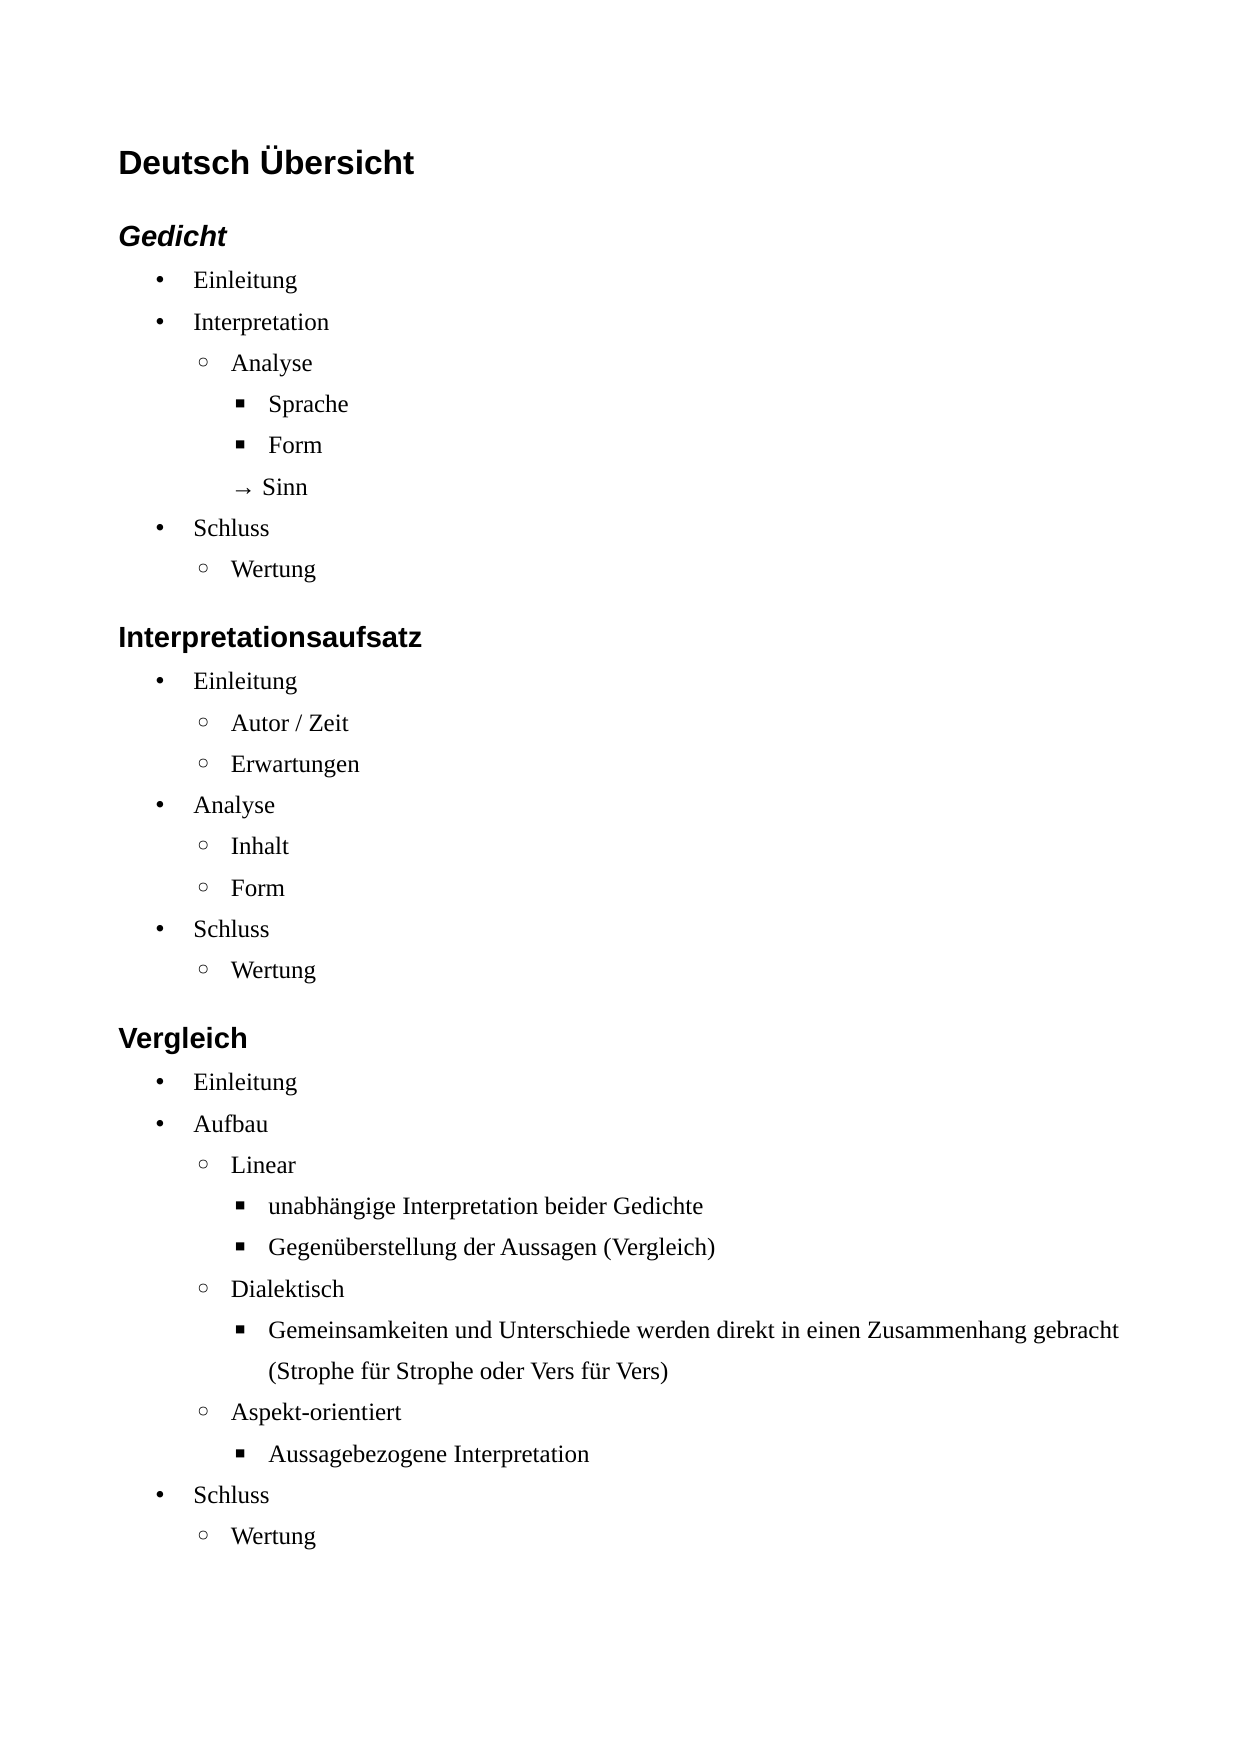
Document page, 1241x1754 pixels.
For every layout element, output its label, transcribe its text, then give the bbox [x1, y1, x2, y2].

list Analyse [156, 790, 1122, 819]
subtitle Vergleich [118, 1021, 1122, 1055]
subtitle Gedicht [118, 219, 1122, 253]
subtitle Deutsch Übersicht [118, 143, 1122, 182]
list Analyse [193, 348, 1122, 377]
list Aspekt-orientiert [193, 1397, 1122, 1426]
list Wertung [193, 955, 1122, 984]
list Gegenüberstellung der Aussagen (Vergleich) [231, 1232, 1122, 1261]
list Wertung [193, 1521, 1122, 1550]
list Dialektisch [193, 1274, 1122, 1302]
list Einleitung [156, 265, 1122, 294]
list (Strophe für Strophe oder Vers für Vers) [231, 1356, 1122, 1385]
list Inhalt [193, 831, 1122, 860]
list Erwartungen [193, 749, 1122, 778]
list Schluss [156, 914, 1122, 943]
list Interpretation [156, 307, 1122, 335]
list Wertung [193, 554, 1122, 583]
list Einleitung [156, 666, 1122, 695]
list Aufbau [156, 1109, 1122, 1137]
list Form [193, 873, 1122, 901]
list Linear [193, 1150, 1122, 1179]
list Schluss [156, 1480, 1122, 1509]
list unabhängige Interpretation beider Gedichte [231, 1191, 1122, 1220]
list Autor / Zeit [193, 708, 1122, 736]
list → Sinn [193, 472, 1122, 500]
list Einleitung [156, 1067, 1122, 1096]
subtitle Interpretationsaufsatz [118, 620, 1122, 654]
list Gemeinsamkeiten und Unterschiede werden direkt in einen Zusammenhang gebracht [231, 1315, 1122, 1344]
list Schluss [156, 513, 1122, 542]
list Aussagebezogene Interpretation [231, 1439, 1122, 1467]
list Sprache [231, 389, 1122, 418]
list Form [231, 430, 1122, 459]
